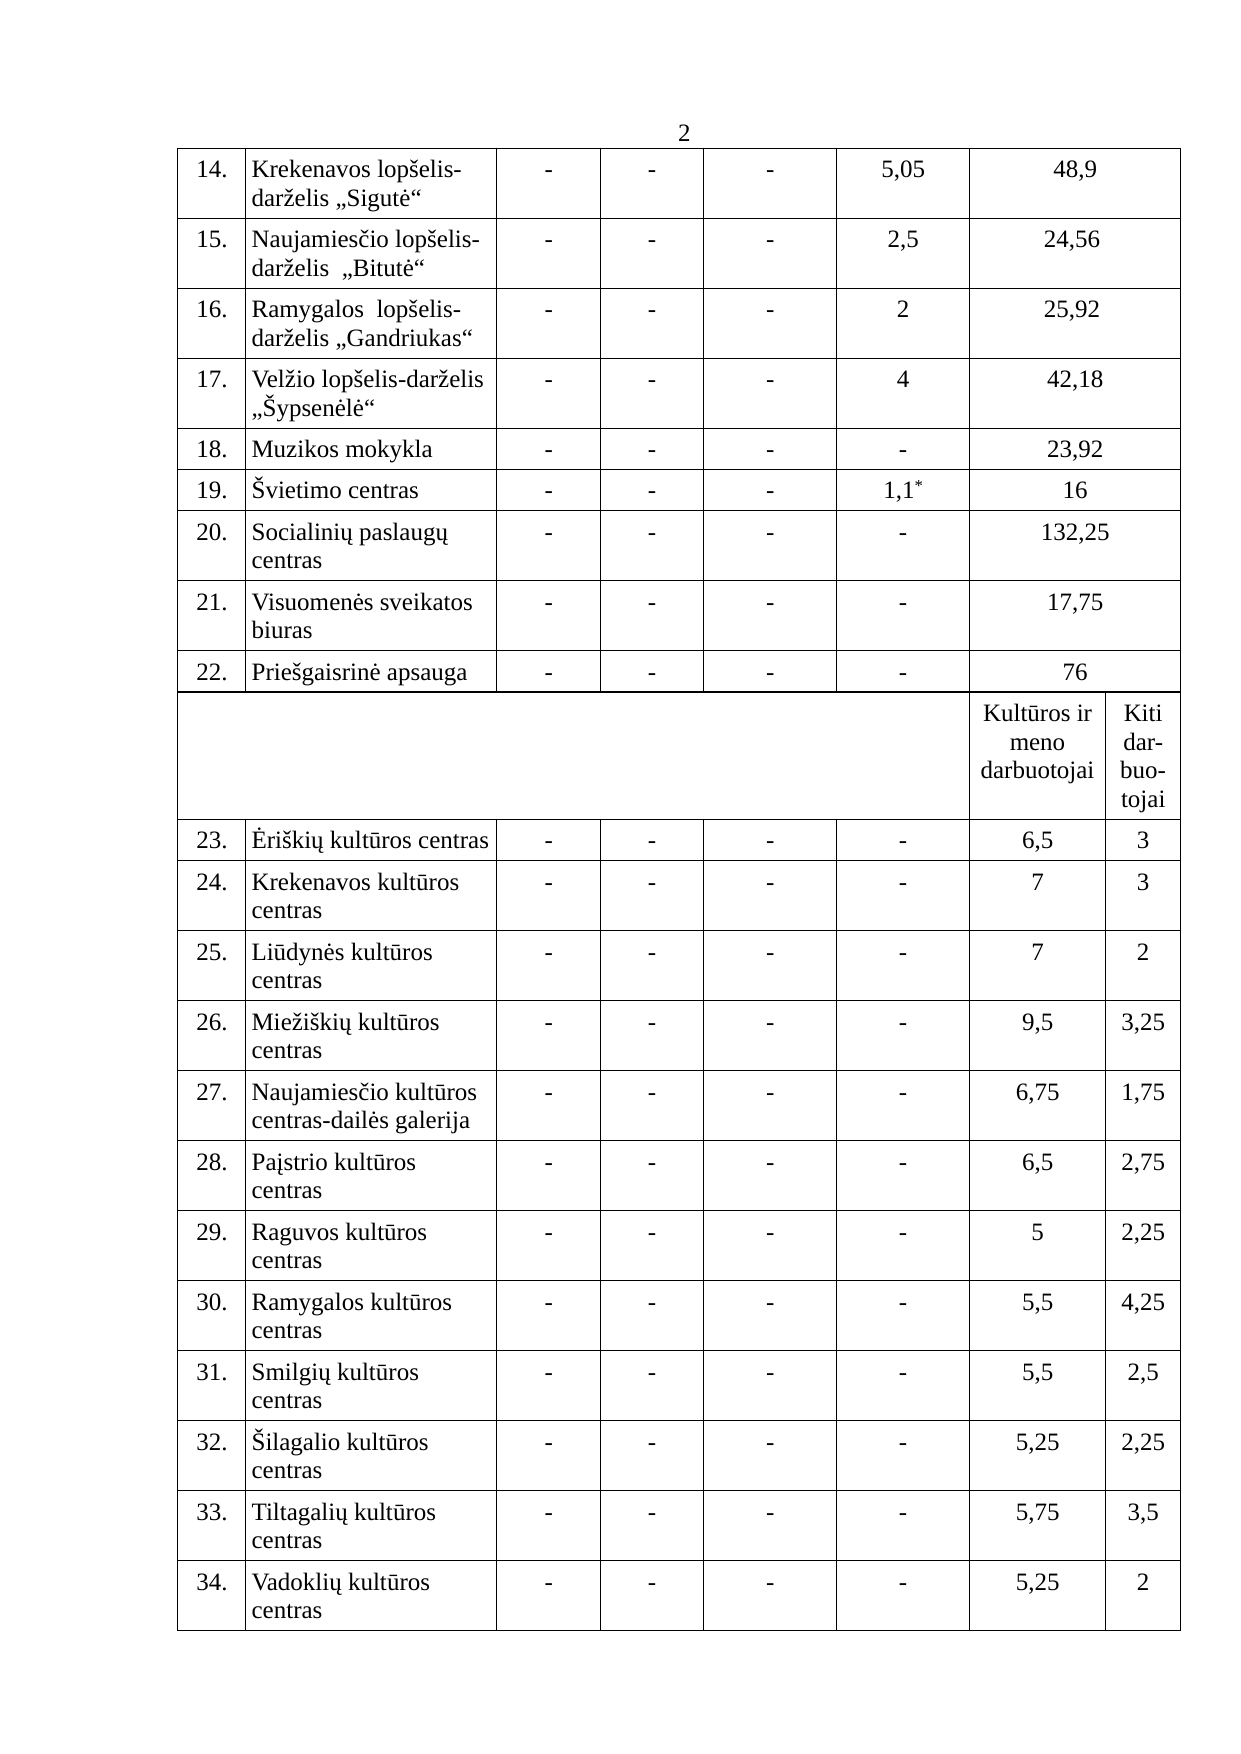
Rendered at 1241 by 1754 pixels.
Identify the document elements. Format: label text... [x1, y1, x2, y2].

table_cell 33. [178, 1491, 245, 1560]
table_cell 14. [178, 149, 245, 218]
table_cell - [601, 861, 703, 930]
table_cell Kiti dar-buo-tojai [1106, 693, 1180, 819]
table_cell 30. [178, 1281, 245, 1350]
table_cell 16. [178, 289, 245, 358]
table_cell 28. [178, 1141, 245, 1210]
table_cell Krekenavos kultūros centras [246, 861, 496, 930]
table_cell - [497, 861, 600, 930]
table_cell - [704, 1071, 836, 1140]
table_cell 9,5 [970, 1001, 1105, 1070]
table_cell - [497, 581, 600, 650]
table_cell - [704, 1211, 836, 1280]
table_cell 24,56 [970, 219, 1180, 288]
table_cell Ramygalos lopšelis-darželis „Gandriukas“ [246, 289, 496, 358]
table_cell Paįstrio kultūros centras [246, 1141, 496, 1210]
table_cell 32. [178, 1421, 245, 1490]
table_cell - [704, 511, 836, 580]
table_cell 5,5 [970, 1351, 1105, 1420]
table_cell - [601, 1421, 703, 1490]
table_cell 1,1* [837, 470, 969, 510]
table_cell Krekenavos lopšelis-darželis „Sigutė“ [246, 149, 496, 218]
table_cell - [497, 1141, 600, 1210]
table_cell 15. [178, 219, 245, 288]
table_cell 34. [178, 1561, 245, 1630]
table_cell 5 [970, 1211, 1105, 1280]
table_cell 2 [1106, 1561, 1180, 1630]
table_cell 2,5 [837, 219, 969, 288]
table_cell 17,75 [970, 581, 1180, 650]
table_cell - [601, 1281, 703, 1350]
table_cell - [497, 1351, 600, 1420]
table_cell - [704, 581, 836, 650]
table_cell Naujamiesčio lopšelis-darželis „Bitutė“ [246, 219, 496, 288]
table_cell 5,5 [970, 1281, 1105, 1350]
table_cell - [704, 861, 836, 930]
table_cell - [837, 1281, 969, 1350]
table_cell Vadoklių kultūros centras [246, 1561, 496, 1630]
table_cell 3,5 [1106, 1491, 1180, 1560]
table_cell 24. [178, 861, 245, 930]
table_cell 19. [178, 470, 245, 510]
table_cell Miežiškių kultūros centras [246, 1001, 496, 1070]
table_cell - [837, 1141, 969, 1210]
table_cell - [837, 1421, 969, 1490]
table_cell 132,25 [970, 511, 1180, 580]
table_cell - [601, 931, 703, 1000]
table_cell 16 [970, 470, 1180, 510]
table_cell 3 [1106, 820, 1180, 860]
table_cell - [601, 429, 703, 469]
table_cell - [601, 470, 703, 510]
table_cell - [497, 1211, 600, 1280]
table_cell 20. [178, 511, 245, 580]
table_cell 22. [178, 651, 245, 691]
table_cell - [837, 1001, 969, 1070]
table_cell Šilagalio kultūros centras [246, 1421, 496, 1490]
table_cell - [837, 429, 969, 469]
table_cell Priešgaisrinė apsauga [246, 651, 496, 691]
table_cell - [837, 1491, 969, 1560]
table_cell - [837, 931, 969, 1000]
table_cell - [601, 219, 703, 288]
table_cell Švietimo centras [246, 470, 496, 510]
table_cell - [704, 1491, 836, 1560]
table_cell 4 [837, 359, 969, 428]
table_cell 6,75 [970, 1071, 1105, 1140]
table_cell - [704, 1561, 836, 1630]
table_cell 2 [1106, 931, 1180, 1000]
table_cell 2,5 [1106, 1351, 1180, 1420]
table_cell - [497, 1001, 600, 1070]
table_cell - [601, 1351, 703, 1420]
table_cell - [601, 511, 703, 580]
table_cell - [601, 820, 703, 860]
table_cell - [497, 219, 600, 288]
table_cell - [497, 149, 600, 218]
table_cell 18. [178, 429, 245, 469]
table_cell - [704, 931, 836, 1000]
table_cell - [704, 359, 836, 428]
table_cell - [837, 1561, 969, 1630]
table_cell - [497, 651, 600, 691]
table_cell 2,25 [1106, 1211, 1180, 1280]
table_cell - [601, 651, 703, 691]
table_cell 4,25 [1106, 1281, 1180, 1350]
table_cell 7 [970, 861, 1105, 930]
table_cell - [497, 289, 600, 358]
table_cell - [497, 470, 600, 510]
table_cell - [837, 1071, 969, 1140]
table_cell 2,25 [1106, 1421, 1180, 1490]
table_cell - [704, 1351, 836, 1420]
table_cell - [837, 581, 969, 650]
table_cell - [601, 1071, 703, 1140]
table_cell 76 [970, 651, 1180, 691]
table_cell Socialinių paslaugų centras [246, 511, 496, 580]
table_cell - [837, 511, 969, 580]
table_cell Smilgių kultūros centras [246, 1351, 496, 1420]
table_cell - [497, 1421, 600, 1490]
table_cell 6,5 [970, 1141, 1105, 1210]
table_cell 5,25 [970, 1561, 1105, 1630]
table_cell - [704, 1141, 836, 1210]
table_cell - [837, 1351, 969, 1420]
table_cell Visuomenės sveikatos biuras [246, 581, 496, 650]
table_cell - [497, 1561, 600, 1630]
table_cell - [497, 511, 600, 580]
table_cell - [601, 289, 703, 358]
table_cell 21. [178, 581, 245, 650]
table_cell 6,5 [970, 820, 1105, 860]
table_cell 17. [178, 359, 245, 428]
table_cell Ėriškių kultūros centras [246, 820, 496, 860]
table_cell 3 [1106, 861, 1180, 930]
table_cell 2 [837, 289, 969, 358]
table_cell - [601, 1141, 703, 1210]
table_cell - [704, 820, 836, 860]
table_cell - [704, 149, 836, 218]
table_cell 29. [178, 1211, 245, 1280]
table_cell - [704, 429, 836, 469]
table_cell Liūdynės kultūros centras [246, 931, 496, 1000]
table_cell 7 [970, 931, 1105, 1000]
table_cell 5,25 [970, 1421, 1105, 1490]
table_cell - [497, 1491, 600, 1560]
table_cell Muzikos mokykla [246, 429, 496, 469]
table_cell 42,18 [970, 359, 1180, 428]
table_cell 25. [178, 931, 245, 1000]
table_cell 5,05 [837, 149, 969, 218]
table_cell - [704, 219, 836, 288]
table_cell - [601, 149, 703, 218]
table_cell - [601, 1001, 703, 1070]
table_cell - [601, 359, 703, 428]
table_cell - [704, 470, 836, 510]
table_cell [178, 693, 969, 819]
table_cell Raguvos kultūros centras [246, 1211, 496, 1280]
table_cell - [497, 1071, 600, 1140]
table_cell 27. [178, 1071, 245, 1140]
table_cell - [837, 1211, 969, 1280]
table_cell - [497, 359, 600, 428]
table_cell Velžio lopšelis-darželis „Šypsenėlė“ [246, 359, 496, 428]
table_cell - [601, 1561, 703, 1630]
table_cell - [601, 1211, 703, 1280]
table_cell 26. [178, 1001, 245, 1070]
table_cell - [497, 1281, 600, 1350]
table_cell 31. [178, 1351, 245, 1420]
table_cell Naujamiesčio kultūros centras-dailės galerija [246, 1071, 496, 1140]
table_cell 48,9 [970, 149, 1180, 218]
table_cell 3,25 [1106, 1001, 1180, 1070]
table_cell - [497, 931, 600, 1000]
table_cell - [497, 429, 600, 469]
table_cell - [704, 289, 836, 358]
table_cell - [837, 820, 969, 860]
table_cell - [601, 581, 703, 650]
table_cell - [704, 1001, 836, 1070]
table_cell 1,75 [1106, 1071, 1180, 1140]
table_cell 2,75 [1106, 1141, 1180, 1210]
table_cell - [837, 651, 969, 691]
table_cell - [497, 820, 600, 860]
table_cell - [601, 1491, 703, 1560]
table_cell - [704, 651, 836, 691]
table_cell - [704, 1421, 836, 1490]
table_cell Ramygalos kultūros centras [246, 1281, 496, 1350]
table_cell 23. [178, 820, 245, 860]
table_cell - [837, 861, 969, 930]
table_cell 23,92 [970, 429, 1180, 469]
table_cell Kultūros ir meno darbuotojai [970, 693, 1105, 819]
table_cell - [704, 1281, 836, 1350]
table_cell Tiltagalių kultūros centras [246, 1491, 496, 1560]
table_cell 5,75 [970, 1491, 1105, 1560]
table_cell 25,92 [970, 289, 1180, 358]
